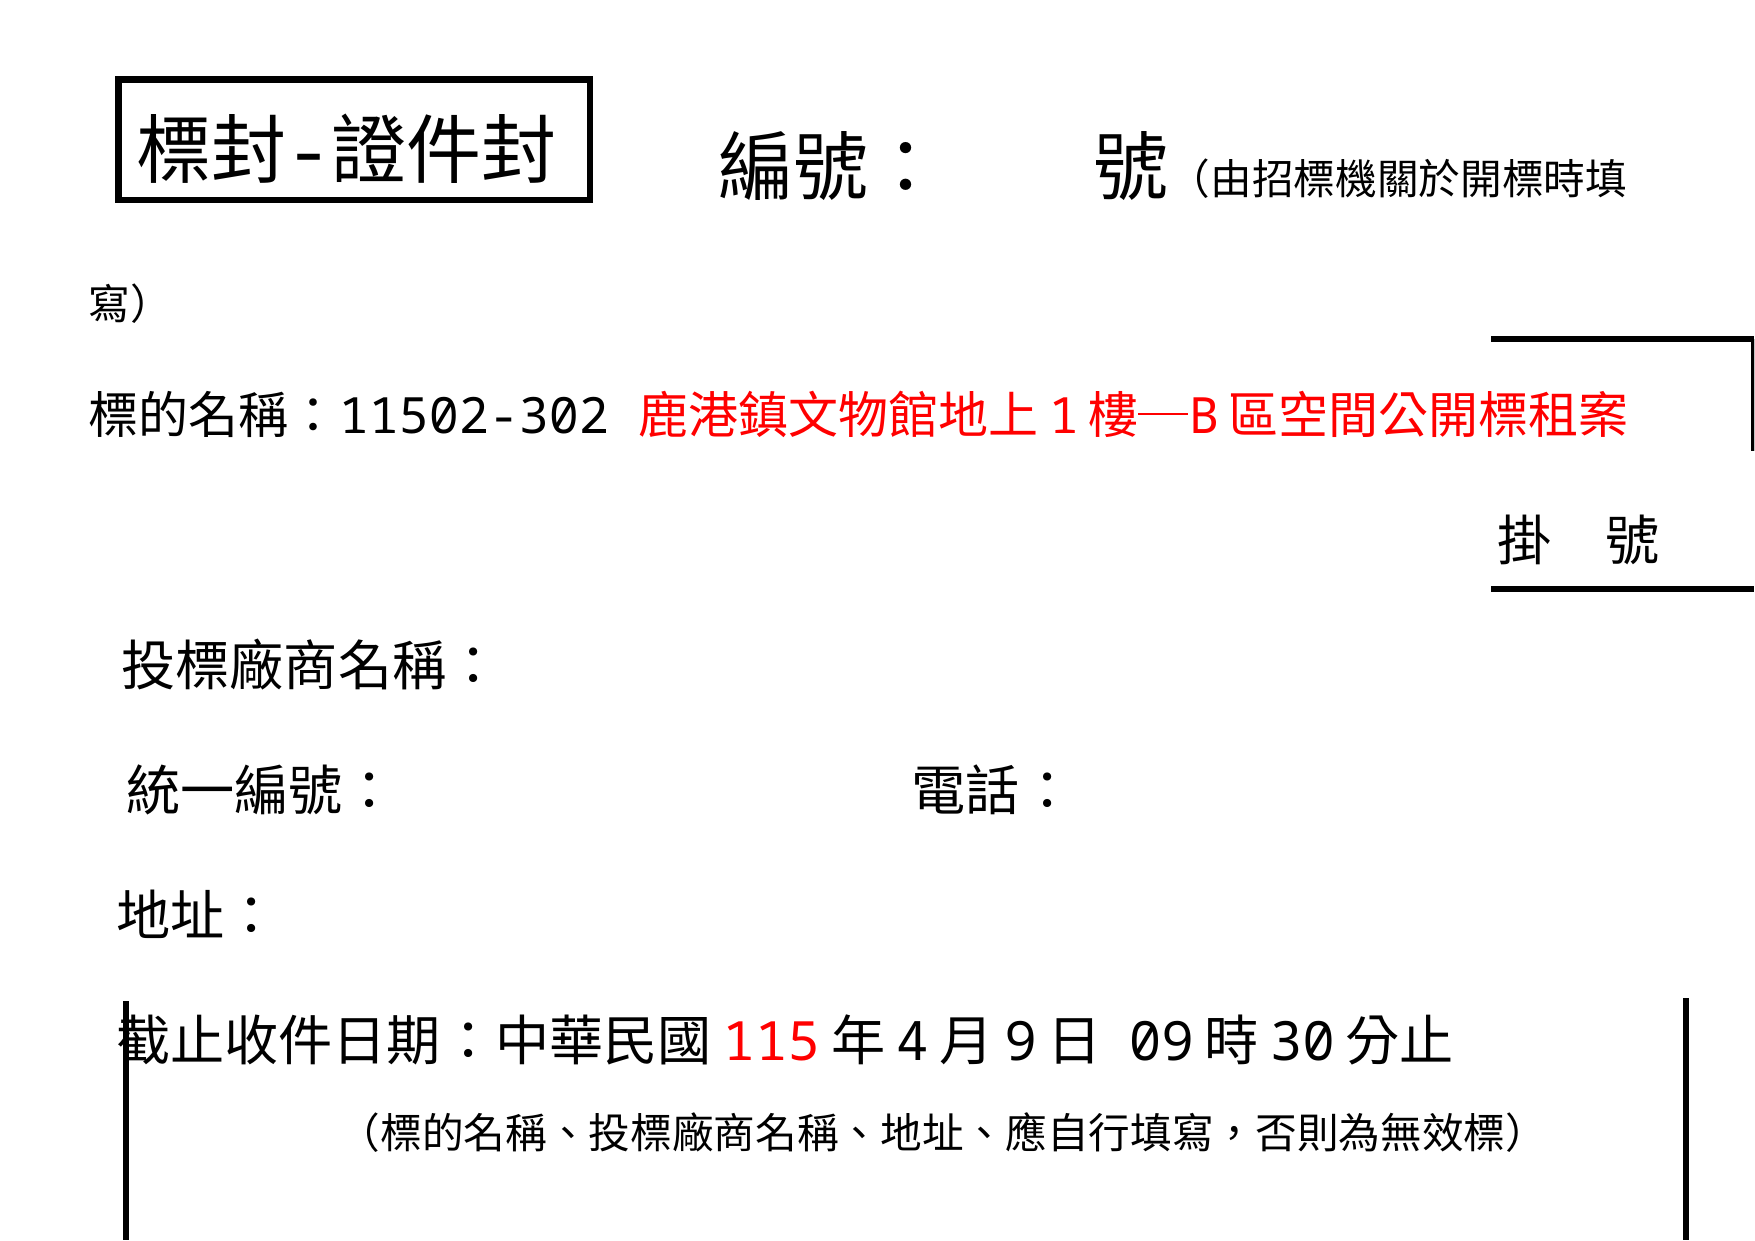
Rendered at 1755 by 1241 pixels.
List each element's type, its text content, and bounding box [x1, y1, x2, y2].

text （標的名稱、投標廠商名稱、地址、應自行填寫，否則為無效標） [129, 1089, 1666, 1151]
text 投標廠商名稱： [89, 589, 1666, 714]
text 截止收件日期：中華民國115年4月9日 09時30分止 [89, 964, 1666, 1089]
text 掛 號 [89, 464, 1666, 589]
text 標封-證件封封 [137, 90, 572, 189]
text 統一編號： 電話： [126, 714, 1666, 839]
text 標的名稱：11502-302 鹿港鎮文物館地上1樓─B區空間公開標租案 [89, 339, 1666, 464]
text [89, 1089, 123, 1151]
text 地址： [89, 839, 1666, 964]
text 編號： 號（由招標機關於開標時填寫） [89, 89, 1666, 339]
text 編號： 號（由招標機關於開標時填寫） [122, 83, 587, 197]
